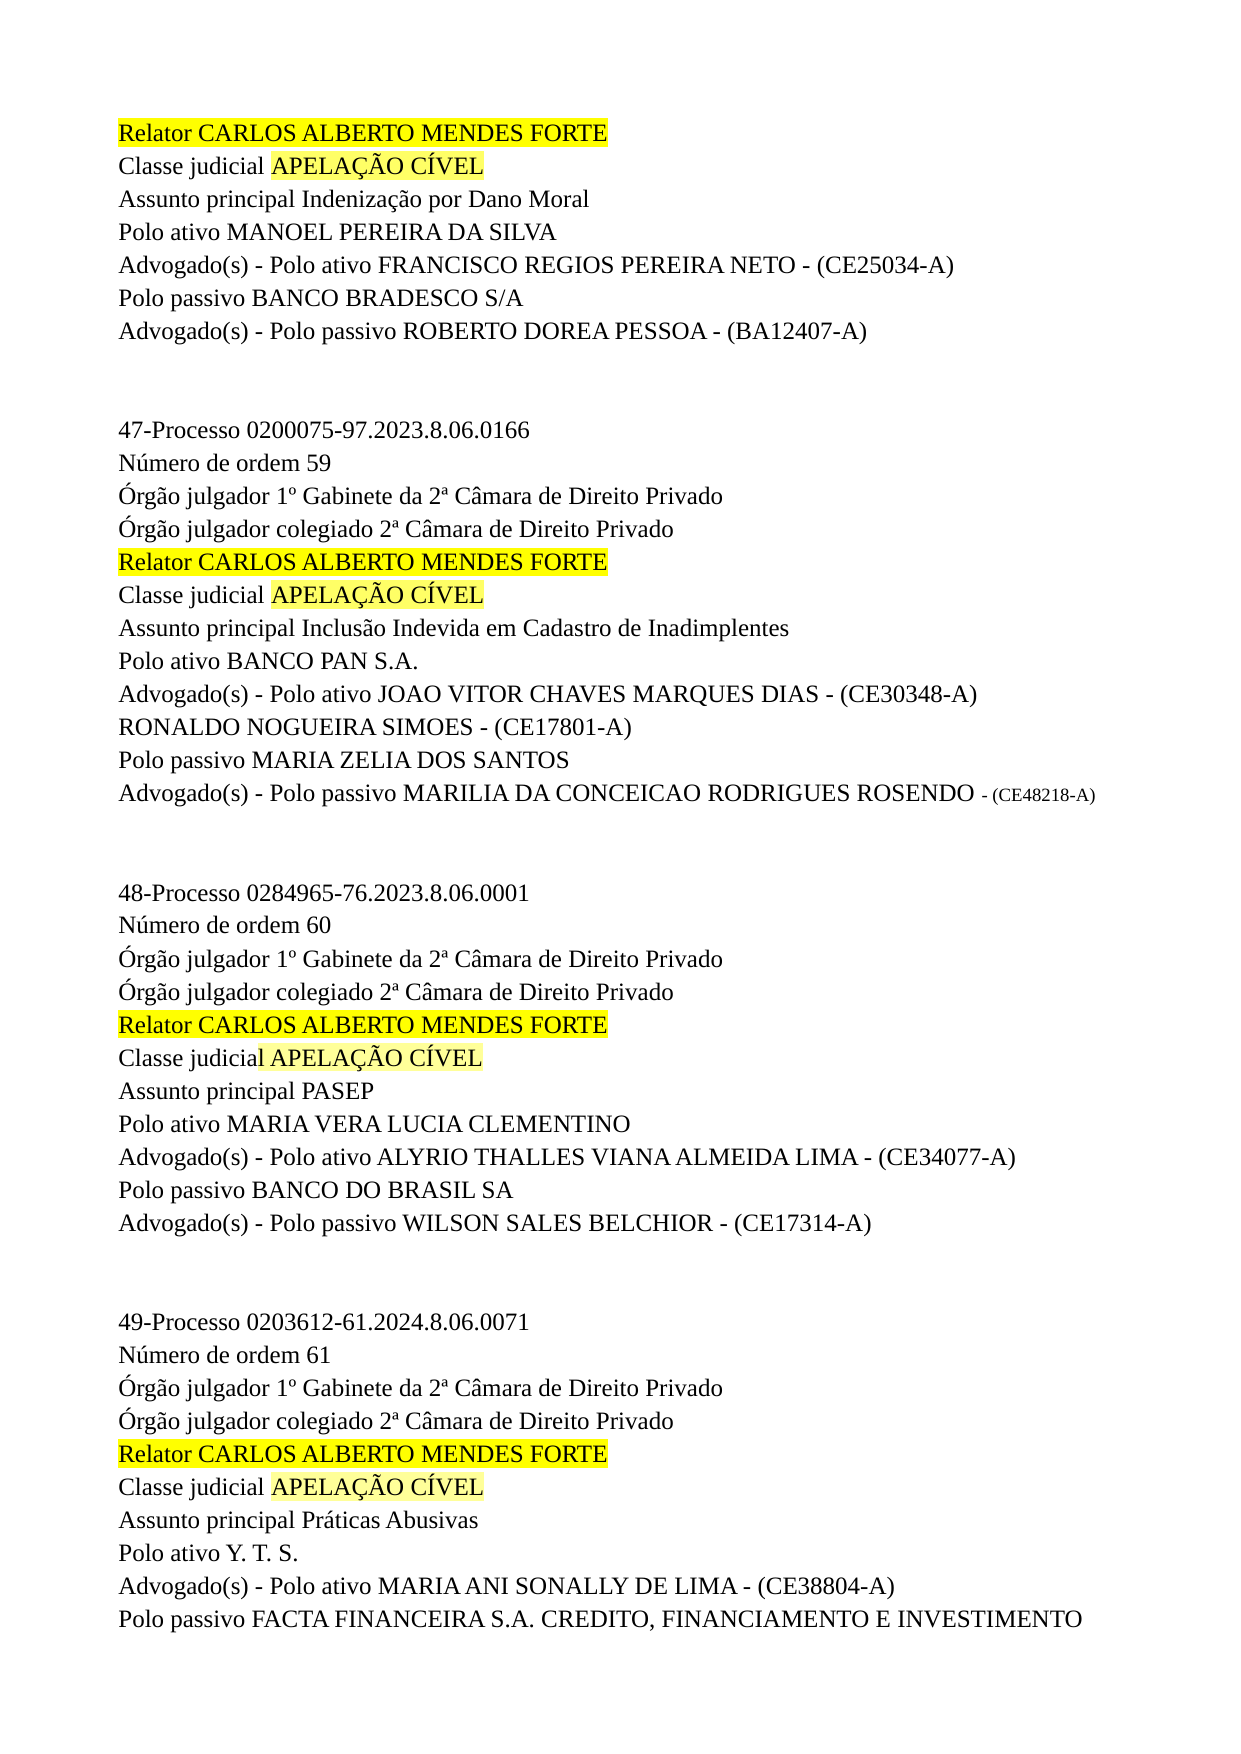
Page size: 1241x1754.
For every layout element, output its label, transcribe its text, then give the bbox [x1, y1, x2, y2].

text Assunto principal Indenização por Dano Moral [118, 184, 1122, 213]
text Advogado(s) - Polo ativo JOAO VITOR CHAVES MARQUES DIAS - (CE30348-A) [118, 679, 1122, 708]
text Órgão julgador colegiado 2ª Câmara de Direito Privado [118, 977, 1122, 1005]
text Assunto principal Inclusão Indevida em Cadastro de Inadimplentes [118, 613, 1122, 642]
text Advogado(s) - Polo ativo ALYRIO THALLES VIANA ALMEIDA LIMA - (CE34077-A) [118, 1142, 1122, 1171]
text Assunto principal PASEP [118, 1076, 1122, 1104]
text Advogado(s) - Polo ativo FRANCISCO REGIOS PEREIRA NETO - (CE25034-A) [118, 250, 1122, 279]
text Polo passivo FACTA FINANCEIRA S.A. CREDITO, FINANCIAMENTO E INVESTIMENTO [118, 1604, 1122, 1633]
text Órgão julgador 1º Gabinete da 2ª Câmara de Direito Privado [118, 944, 1122, 972]
text 49-Processo 0203612-61.2024.8.06.0071 [118, 1307, 1122, 1336]
text Classe judicial APELAÇÃO CÍVEL [118, 1043, 1122, 1071]
text Órgão julgador colegiado 2ª Câmara de Direito Privado [118, 514, 1122, 543]
text Polo passivo BANCO DO BRASIL SA [118, 1175, 1122, 1203]
text Polo passivo BANCO BRADESCO S/A [118, 283, 1122, 312]
text Polo ativo MANOEL PEREIRA DA SILVA [118, 217, 1122, 246]
text 48-Processo 0284965-76.2023.8.06.0001 [118, 878, 1122, 906]
text Relator CARLOS ALBERTO MENDES FORTE [118, 547, 1122, 576]
text RONALDO NOGUEIRA SIMOES - (CE17801-A) [118, 712, 1122, 741]
text 47-Processo 0200075-97.2023.8.06.0166 [118, 415, 1122, 444]
text Assunto principal Práticas Abusivas [118, 1505, 1122, 1534]
text Número de ordem 59 [118, 448, 1122, 477]
text Órgão julgador 1º Gabinete da 2ª Câmara de Direito Privado [118, 1373, 1122, 1402]
text Órgão julgador 1º Gabinete da 2ª Câmara de Direito Privado [118, 481, 1122, 510]
text Órgão julgador colegiado 2ª Câmara de Direito Privado [118, 1406, 1122, 1435]
text Advogado(s) - Polo passivo ROBERTO DOREA PESSOA - (BA12407-A) [118, 316, 1122, 345]
text Número de ordem 60 [118, 911, 1122, 939]
text Advogado(s) - Polo passivo WILSON SALES BELCHIOR - (CE17314-A) [118, 1208, 1122, 1237]
text Polo ativo Y. T. S. [118, 1538, 1122, 1567]
text Classe judicial APELAÇÃO CÍVEL [118, 1472, 1122, 1501]
text Relator CARLOS ALBERTO MENDES FORTE [118, 118, 1122, 147]
text Relator CARLOS ALBERTO MENDES FORTE [118, 1439, 1122, 1468]
text Polo ativo BANCO PAN S.A. [118, 646, 1122, 675]
text Polo passivo MARIA ZELIA DOS SANTOS [118, 746, 1122, 774]
text Polo ativo MARIA VERA LUCIA CLEMENTINO [118, 1109, 1122, 1137]
text Relator CARLOS ALBERTO MENDES FORTE [118, 1010, 1122, 1038]
text Número de ordem 61 [118, 1340, 1122, 1369]
text Advogado(s) - Polo passivo MARILIA DA CONCEICAO RODRIGUES ROSENDO - (CE48218-A) [118, 778, 1122, 807]
text Classe judicial APELAÇÃO CÍVEL [118, 580, 1122, 609]
text Classe judicial APELAÇÃO CÍVEL [118, 151, 1122, 180]
text Advogado(s) - Polo ativo MARIA ANI SONALLY DE LIMA - (CE38804-A) [118, 1571, 1122, 1600]
